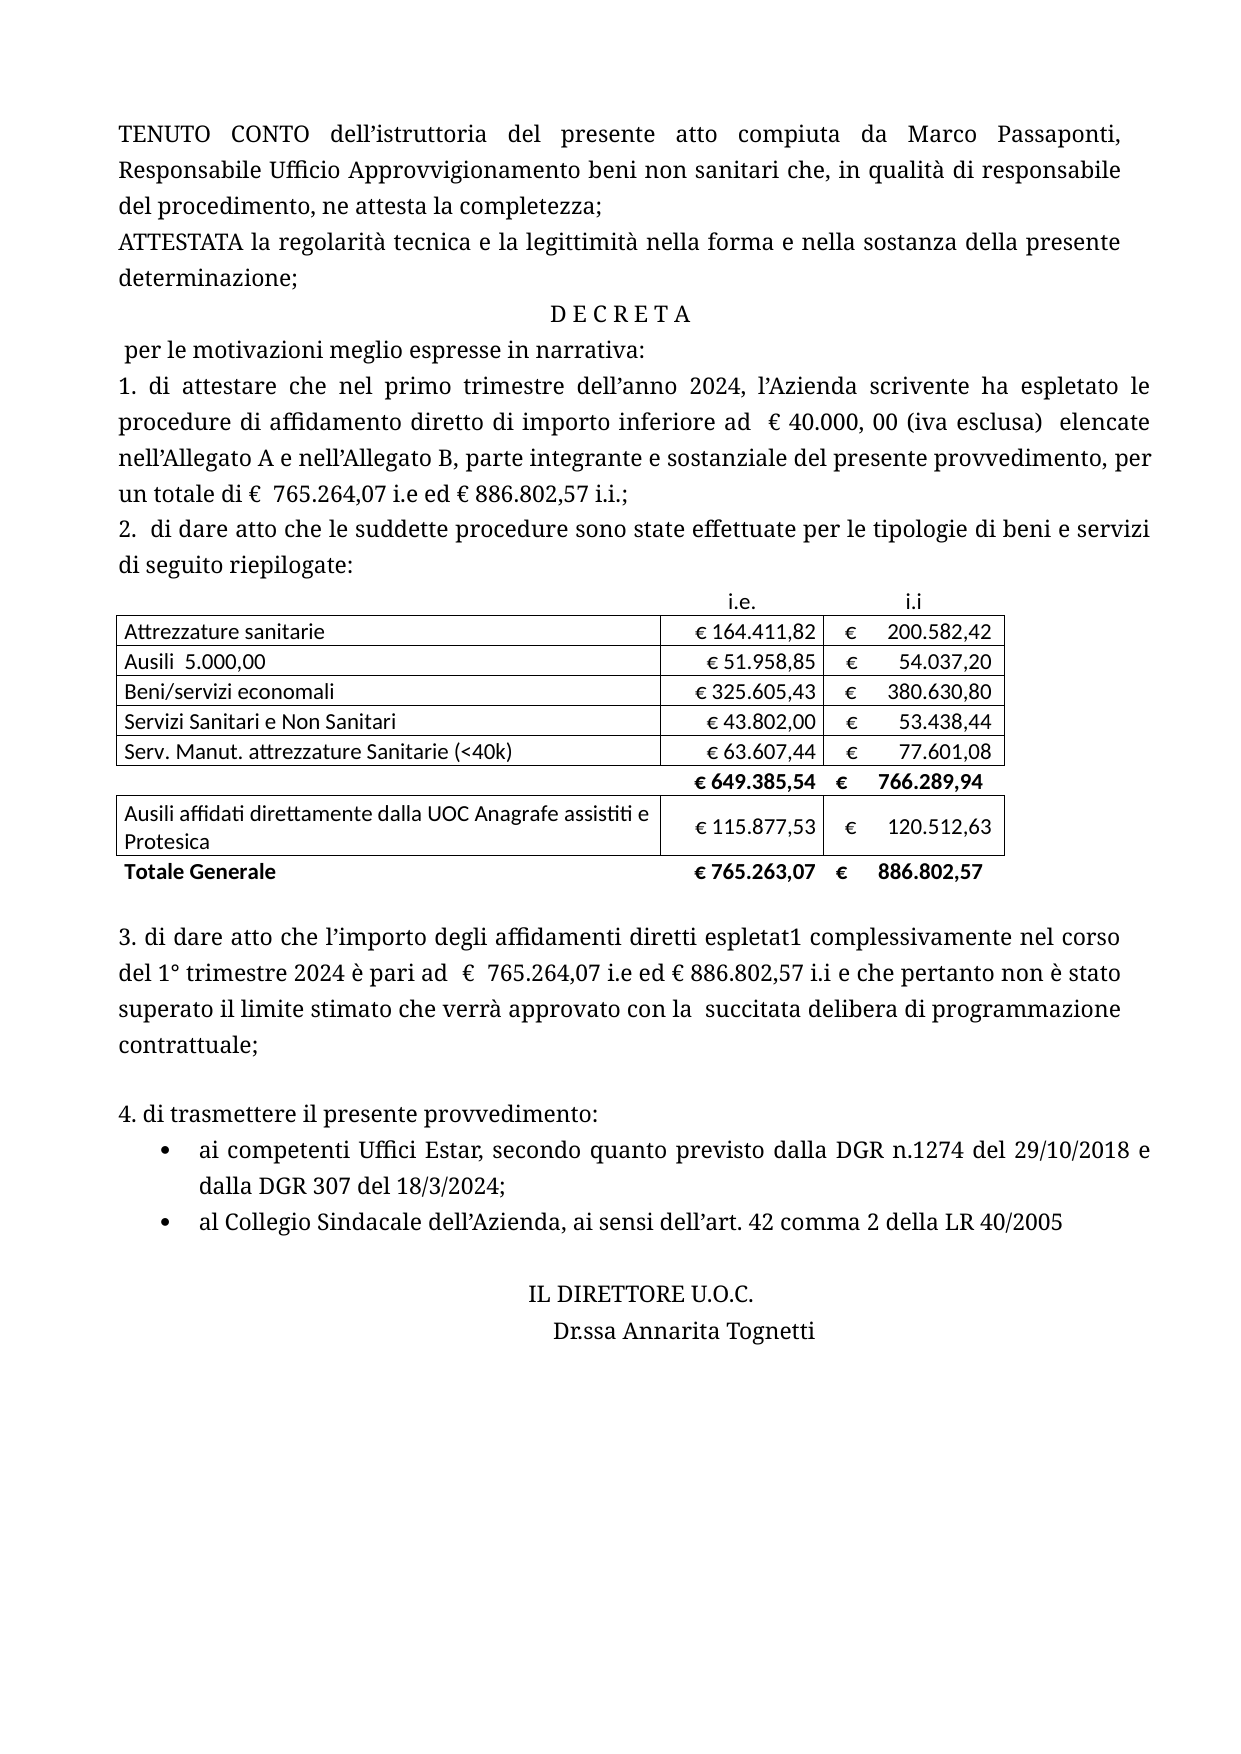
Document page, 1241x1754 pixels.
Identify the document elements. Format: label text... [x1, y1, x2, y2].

table_cell € 120.512,63 [824, 796, 1004, 855]
list ai competenti Uffici Estar, secondo quanto previsto dalla DGR n.1274 del 29/10/2018 e dalla DGR 307 del 18/3/2024; [161, 1134, 1152, 1201]
text ATTESTATA la regolarità tecnica e la legittimità nella forma e nella sostanza della presente determinazione; [118, 226, 1122, 293]
table_cell € 649.385,54 [661, 766, 823, 795]
table_cell € 51.958,85 [661, 646, 823, 675]
table_cell Servizi Sanitari e Non Sanitari [117, 706, 660, 735]
text Dr.ssa Annarita Tognetti [118, 1315, 1122, 1346]
table_cell [117, 766, 661, 795]
table_cell € 765.263,07 [661, 856, 823, 885]
text 2. di dare atto che le suddette procedure sono state effettuate per le tipologie di beni e servizi di seguito riepilogate: [118, 513, 1152, 581]
table_cell € 43.802,00 [661, 706, 823, 735]
table_header i.i [823, 585, 1004, 615]
table_cell Ausili 5.000,00 [117, 646, 660, 675]
table_cell Totale Generale [117, 856, 661, 885]
text TENUTO CONTO dell’istruttoria del presente atto compiuta da Marco Passaponti, Responsabile Ufficio Approvvigionamento beni non sanitari che, in qualità di responsabile del procedimento, ne attesta la completezza; [118, 118, 1122, 221]
table_cell Beni/servizi economali [117, 676, 660, 705]
text per le motivazioni meglio espresse in narrativa: [118, 334, 1152, 365]
list al Collegio Sindacale dell’Azienda, ai sensi dell’art. 42 comma 2 della LR 40/2005 [161, 1206, 1152, 1237]
table_cell € 54.037,20 [824, 646, 1004, 675]
table_cell € 886.802,57 [823, 856, 1004, 885]
text 1. di attestare che nel primo trimestre dell’anno 2024, l’Azienda scrivente ha espletato le procedure di affidamento diretto di importo inferiore ad € 40.000, 00 (iva esclusa) elencate nell’Allegato A e nell’Allegato B, parte integrante e sostanziale del presente provvedimento, per un totale di € 765.264,07 i.e ed € 886.802,57 i.i.; [118, 370, 1152, 509]
table_cell € 325.605,43 [661, 676, 823, 705]
text 3. di dare atto che l’importo degli affidamenti diretti espletat1 complessivamente nel corso del 1° trimestre 2024 è pari ad € 765.264,07 i.e ed € 886.802,57 i.i e che pertanto non è stato superato il limite stimato che verrà approvato con la succitata delibera di programmazione contrattuale; [118, 921, 1122, 1060]
text IL DIRETTORE U.O.C. [118, 1278, 1122, 1309]
table_cell € 200.582,42 [824, 616, 1004, 645]
table_cell € 115.877,53 [661, 796, 823, 855]
table_cell € 63.607,44 [661, 736, 823, 765]
table_cell € 380.630,80 [824, 676, 1004, 705]
table_cell € 53.438,44 [824, 706, 1004, 735]
text 4. di trasmettere il presente provvedimento: [118, 1098, 1152, 1129]
table_cell € 77.601,08 [824, 736, 1004, 765]
table_cell € 766.289,94 [823, 766, 1004, 795]
table_cell Attrezzature sanitarie [117, 616, 660, 645]
table_header [117, 585, 661, 615]
table_cell Ausili affidati direttamente dalla UOC Anagrafe assistiti e Protesica [117, 796, 660, 855]
table_header i.e. [661, 585, 823, 615]
table_cell € 164.411,82 [661, 616, 823, 645]
table_cell Serv. Manut. attrezzature Sanitarie (<40k) [117, 736, 660, 765]
text D E C R E T A [118, 298, 1122, 329]
